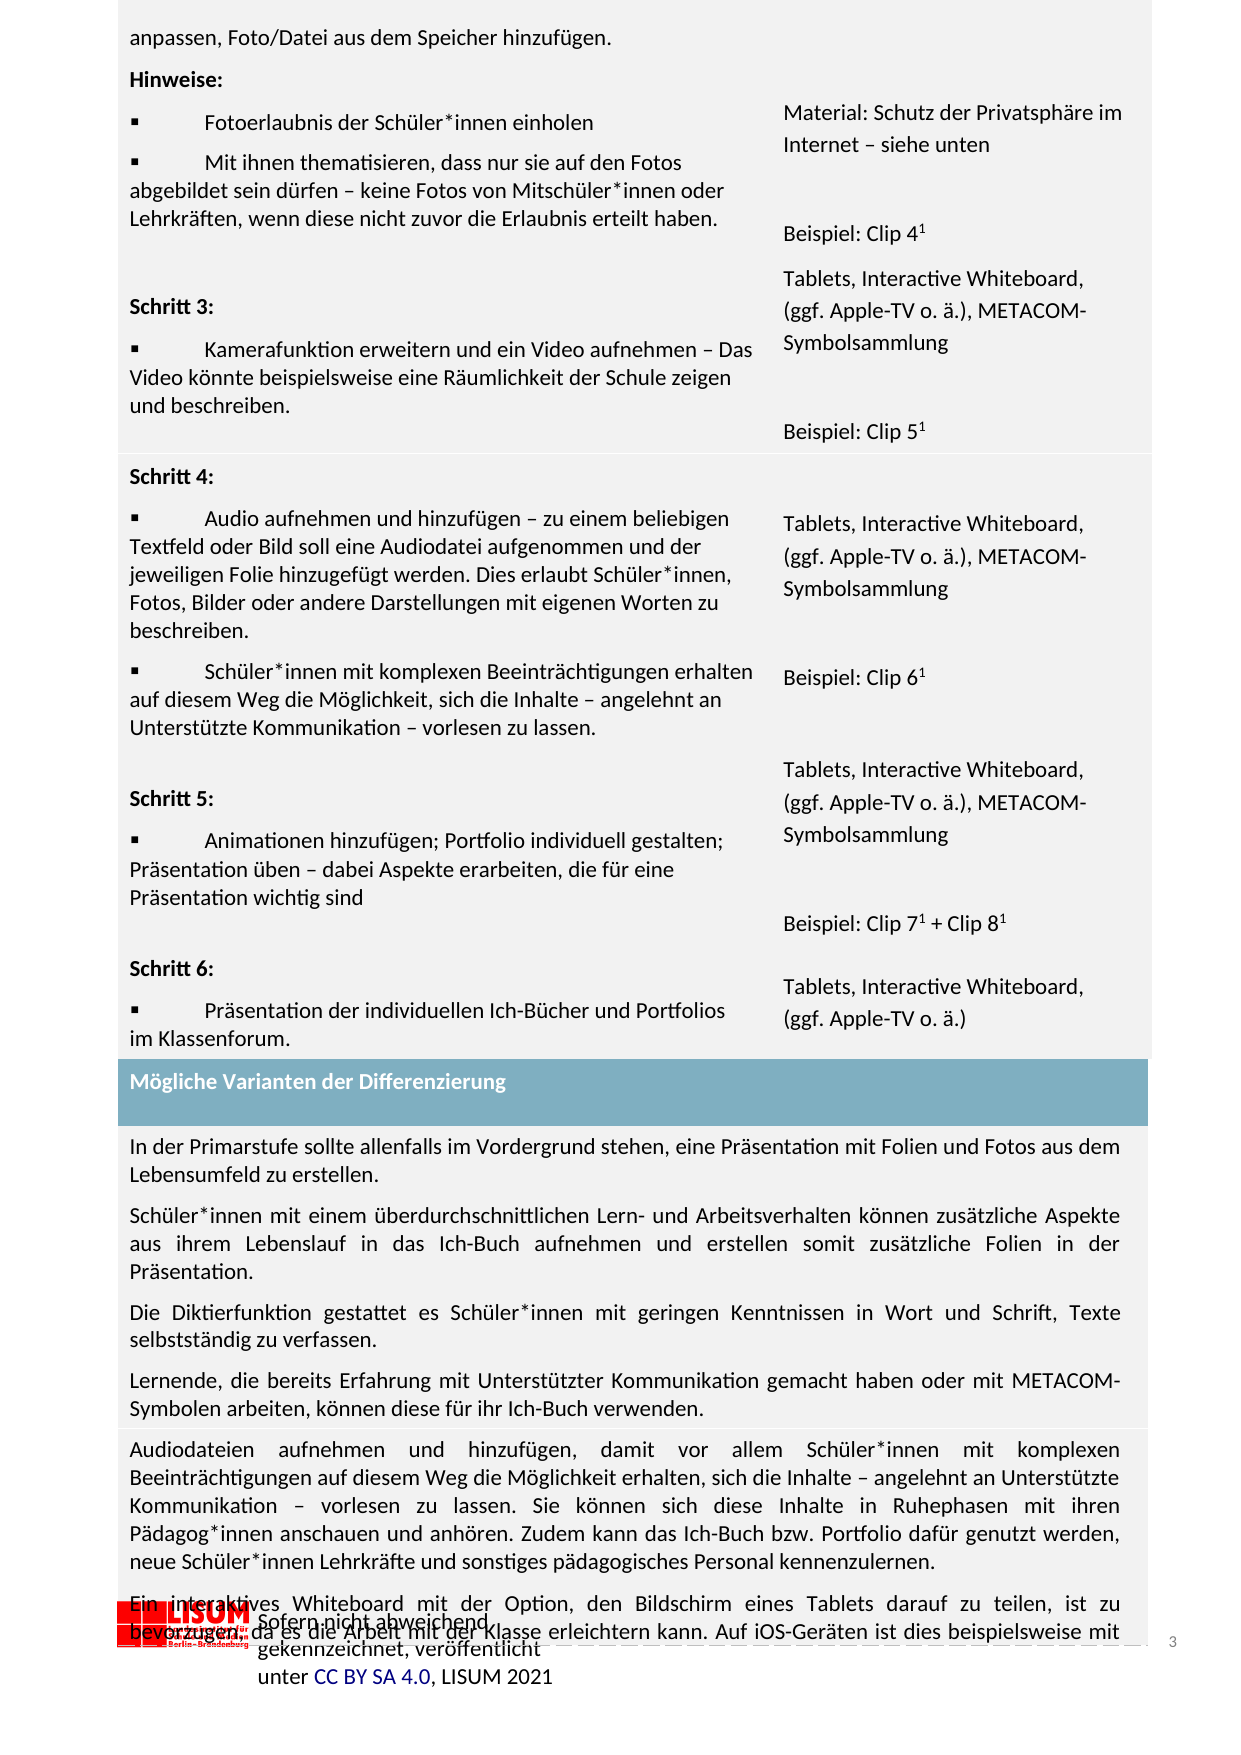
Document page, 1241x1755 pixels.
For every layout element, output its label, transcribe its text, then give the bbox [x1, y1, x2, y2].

table_cell Ein interaktives Whiteboard mit der Option, den Bildschirm eines Tablets darauf zu teilen, ist zu bevorzugen, da es die Arbeit mit der Klasse erleichtern kann. Auf iOS-Geräten ist dies beispielsweise mit einem Apple-TV Modul möglich. Diese Funktion ermöglicht es der Lehrkraft, Instruktionen am Tablet allen Schüler*innen gleichzeitig zu visualisieren. Zudem können die produzierten Portfolios einzelner Schüler*innen via Modul für eine Präsentation an das interaktive Whiteboard projiziert werden. [118, 1581, 1148, 1645]
table_cell Tablets, Interactive Whiteboard, (ggf. Apple-TV o. ä.), METACOM-Symbolsammlung Beispiel: Clip 61 [772, 454, 1152, 747]
table_cell Schritt 3: Kamerafunktion erweitern und ein Video aufnehmen – Das Video könnte beispielsweise eine Räumlichkeit der Schule zeigen und beschreiben. [118, 255, 772, 453]
table_cell Mögliche Varianten der Differenzierung [118, 1059, 1148, 1126]
table_cell [1148, 1581, 1152, 1645]
table_cell Schritt 6: Präsentation der individuellen Ich-Bücher und Portfolios im Klassenforum. [118, 945, 772, 1059]
table_cell Schüler*innen mit einem überdurchschnittlichen Lern- und Arbeitsverhalten können zusätzliche Aspekte aus ihrem Lebenslauf in das Ich-Buch aufnehmen und erstellen somit zusätzliche Folien in der Präsentation. [118, 1195, 1148, 1291]
table_cell Tablets, Interactive Whiteboard, (ggf. Apple-TV o. ä.), METACOM-Symbolsammlung Beispiel: Clip 51 [772, 255, 1152, 453]
table_cell Lernende, die bereits Erfahrung mit Unterstützter Kommunikation gemacht haben oder mit METACOM-Symbolen arbeiten, können diese für ihr Ich-Buch verwenden. [118, 1360, 1148, 1428]
table_cell [1148, 1360, 1152, 1428]
table_cell Schritt 4: Audio aufnehmen und hinzufügen – zu einem beliebigen Textfeld oder Bild soll eine Audiodatei aufgenommen und der jeweiligen Folie hinzugefügt werden. Dies erlaubt Schüler*innen, Fotos, Bilder oder andere Darstellungen mit eigenen Worten zu beschreiben. Schüler*innen mit komplexen Beeinträchtigungen erhalten auf diesem Weg die Möglichkeit, sich die Inhalte – angelehnt an Unterstützte Kommunikation – vorlesen zu lassen. [118, 454, 772, 747]
table_cell Material: Schutz der Privatsphäre im Internet – siehe unten Beispiel: Clip 41 [772, 0, 1152, 255]
table_cell [1148, 1429, 1152, 1581]
table_cell [1148, 1126, 1152, 1195]
table_cell In der Primarstufe sollte allenfalls im Vordergrund stehen, eine Präsentation mit Folien und Fotos aus dem Lebensumfeld zu erstellen. [118, 1126, 1148, 1195]
table_cell [1148, 1195, 1152, 1291]
table_cell Tablets, Interactive Whiteboard, (ggf. Apple-TV o. ä.) [772, 945, 1152, 1059]
table_cell Schritt 5: Animationen hinzufügen; Portfolio individuell gestalten; Präsentation üben – dabei Aspekte erarbeiten, die für eine Präsentation wichtig sind [118, 747, 772, 945]
table_cell Audiodateien aufnehmen und hinzufügen, damit vor allem Schüler*innen mit komplexen Beeinträchtigungen auf diesem Weg die Möglichkeit erhalten, sich die Inhalte – angelehnt an Unterstützte Kommunikation – vorlesen zu lassen. Sie können sich diese Inhalte in Ruhephasen mit ihren Pädagog*innen anschauen und anhören. Zudem kann das Ich-Buch bzw. Portfolio dafür genutzt werden, neue Schüler*innen Lehrkräfte und sonstiges pädagogisches Personal kennenzulernen. [118, 1429, 1148, 1581]
table_cell Die Diktierfunktion gestattet es Schüler*innen mit geringen Kenntnissen in Wort und Schrift, Texte selbstständig zu verfassen. [118, 1291, 1148, 1360]
table_cell Tablets, Interactive Whiteboard, (ggf. Apple-TV o. ä.), METACOM-Symbolsammlung Beispiel: Clip 71 + Clip 81 [772, 747, 1152, 945]
table_cell anpassen, Foto/Datei aus dem Speicher hinzufügen. Hinweise: Fotoerlaubnis der Schüler*innen einholen Mit ihnen thematisieren, dass nur sie auf den Fotos abgebildet sein dürfen – keine Fotos von Mitschüler*innen oder Lehrkräften, wenn diese nicht zuvor die Erlaubnis erteilt haben. [118, 0, 772, 255]
table_cell [1148, 1291, 1152, 1360]
table_cell [1148, 1059, 1152, 1126]
